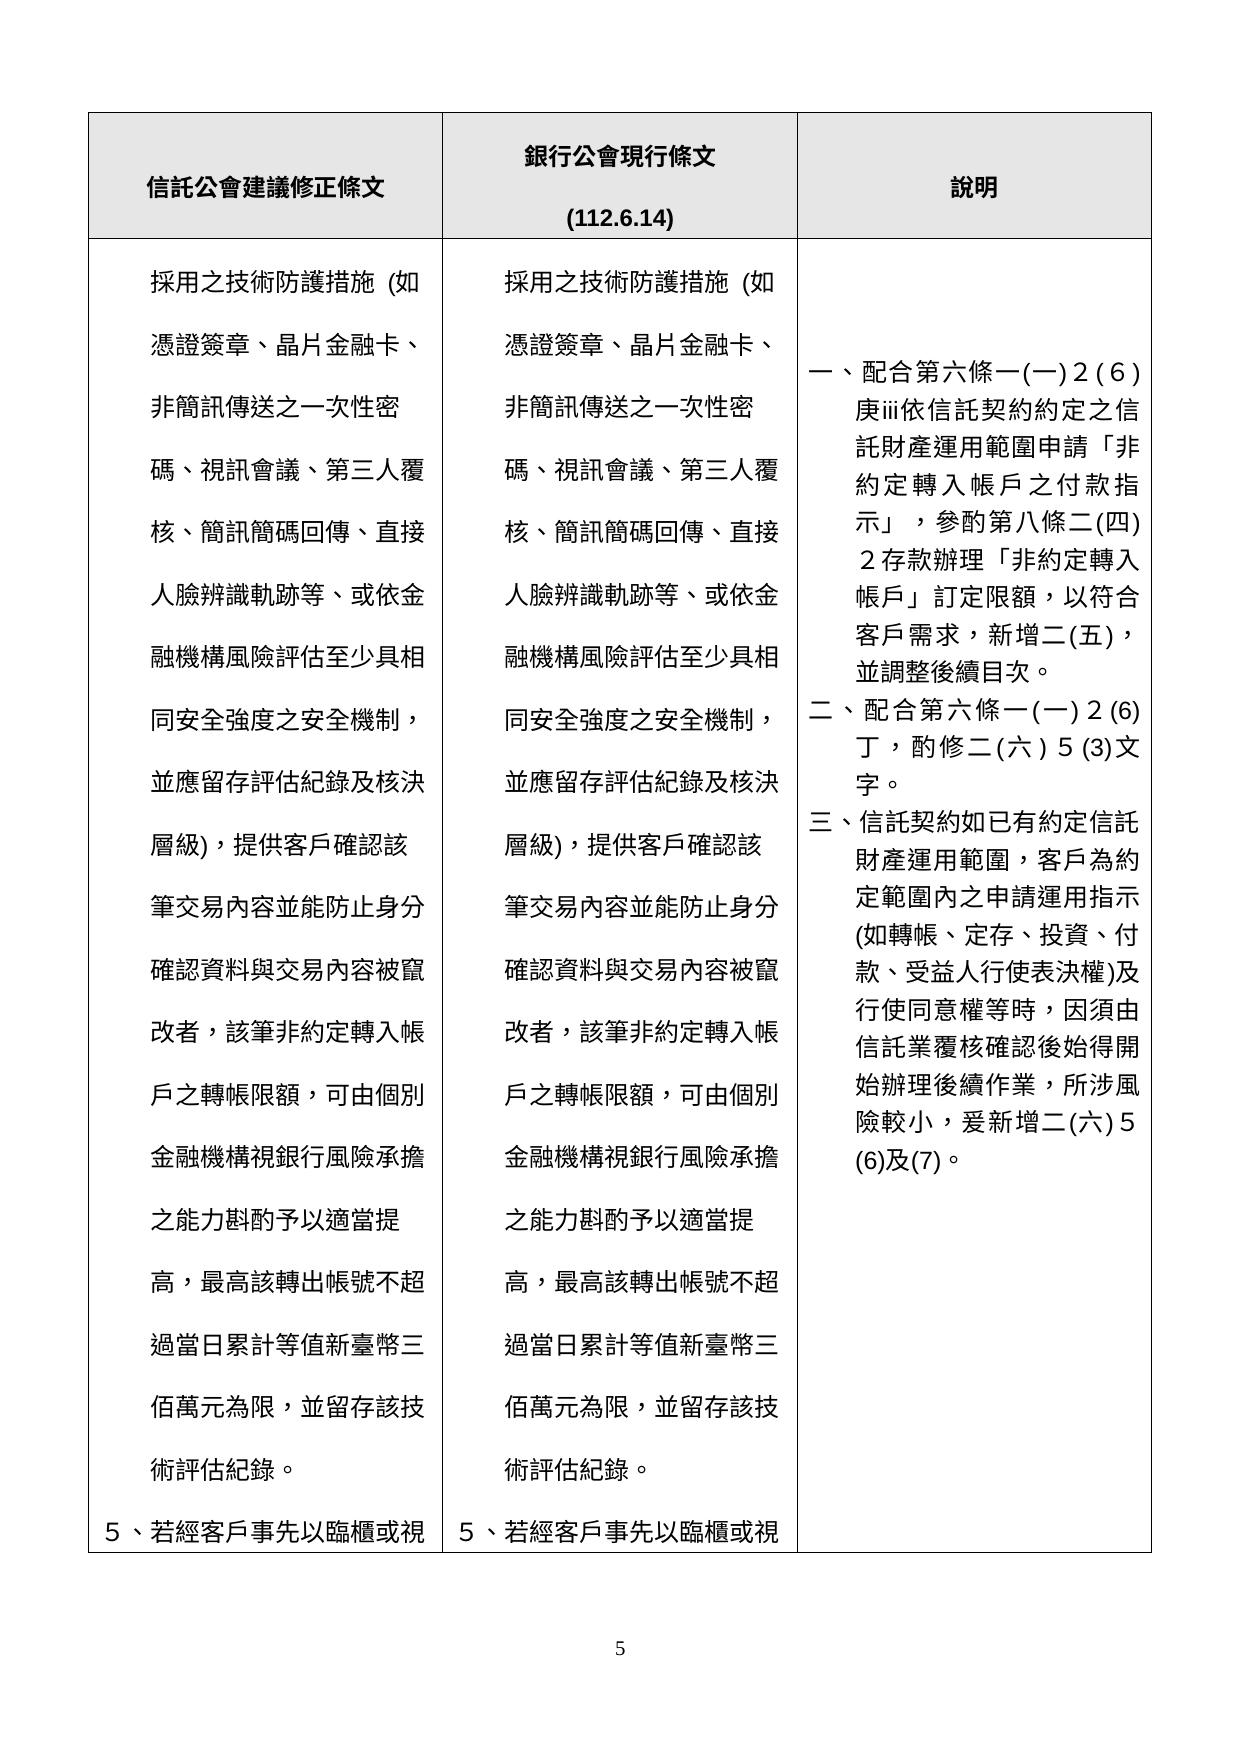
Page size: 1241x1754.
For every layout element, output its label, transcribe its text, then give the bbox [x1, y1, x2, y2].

table_cell 採用之技術防護措施 (如憑證簽章、晶片金融卡、非簡訊傳送之一次性密碼、視訊會議、第三人覆核、簡訊簡碼回傳、直接人臉辨識軌跡等、或依金融機構風險評估至少具相同安全強度之安全機制，並應留存評估紀錄及核決層級)，提供客戶確認該筆交易內容並能防止身分確認資料與交易內容被竄改者，該筆非約定轉入帳戶之轉帳限額，可由個別金融機構視銀行風險承擔之能力斟酌予以適當提高，最高該轉出帳號不超過當日累計等值新臺幣三佰萬元為限，並留存該技術評估紀錄。 ５、若經客戶事先以臨櫃或視 [443, 239, 797, 1552]
table_cell 一、配合第六條一(一)２(６)庚iii依信託契約約定之信託財產運用範圍申請「非約定轉入帳戶之付款指示」，參酌第八條二(四) ２存款辦理「非約定轉入帳戶」訂定限額，以符合客戶需求，新增二(五)，並調整後續目次。 二、配合第六條一(一)２(6)丁，酌修二(六)５(3)文字。 三、信託契約如已有約定信託財產運用範圍，客戶為約定範圍內之申請運用指示(如轉帳、定存、投資、付款、受益人行使表決權)及行使同意權等時，因須由信託業覆核確認後始得開始辦理後續作業，所涉風險較小，爰新增二(六)５(6)及(7)。 [798, 239, 1151, 1552]
table_cell 第八條 交易類別安全設計 二、「電子轉帳及交易指示類」之交易指示：採用第七條第一款第一目、第七條第一款第三目、第二款至第七款之任一款安全設計進行身分確認者得辦理低風險交易，但辦理下列低風險交易業務，應遵循下列要求： (四) 辦理「非約定轉入帳戶」應遵循下列要求： １、ATM、POS等之低風險性交易，其限額應符合現行ATM作業及POS作業相關規定。 ２、網際網路之低風險性交易，以每一帳戶每筆不超過等值新臺幣五萬元、每天累積不超過等值新臺幣十萬元、每月累積不超過等值新臺幣二十萬元為限。 ３、透過網站、行動APP、電子郵件、傳真、FTP或AP2AP等方式傳送且未經金融機構人工確認客戶身分與指示內容者，其交易限額同前一子目要求。 ４、非約定轉帳交易每筆應採用第七條第一款第一目、第二款至第四款之任一安全設計進行身分確認。若採用之技術防護措施 (如憑證簽章、晶片金融卡、非簡訊傳送之一次性密碼、視訊會議、第三人覆核、簡訊簡碼回傳、直接人臉辨識軌跡等、或依金融機構風險評估至少具相同安全強度之安全機制，並應留存評估紀錄及核決層級)，提供客戶確認該筆交易內容並能防止身分確認資料與交易內容被竄改者，該筆非約定轉入帳戶之轉帳限額，可由個別金融機構視銀行風險承擔之能力斟酌予以適當提高，最高該轉出帳號不超過當日累計等值新臺幣三佰萬元為限，並留存該技術評估紀錄。 ５、若經客戶事先以臨櫃或視訊會議申請指定照會人員且由金融機構人工確認其指定人員之身分與指示內容者(如電話照會)，其交易限額由雙方依據風險承受度約定之。 (五)辦理依信託契約約定之信託財產運用範圍申請「非約定轉入帳戶之付款指示」，以每一帳戶每筆不超過等值新臺幣五萬元、每天累積不超過等值新臺幣十萬元、每月累積不超過等值新臺幣二十萬元為限，如超過限額不得以高風險交易方式辦理。 (六)採用第七條第六款知識詢問或第七條第七款固定密碼之安全設計時，僅限應用於辦理非電子轉帳及交易指示類及下列電子轉帳及交易指示類之業務： ５、信託業務 非首次之認識客戶作業。 非首次之客戶風險承受度測驗。 同意信託業務之推介或終止推介。 同意簽署為專業投資人。 專業投資人聲明表示已充分審閱而無須適用審閱期之規定。 依信託契約約定之信託財產運用範圍，為申請運用指示： 同一統一編號帳戶間轉帳、定存或投資(含交易取消)。 辦理約定轉入帳戶之付款。 受益人行使表決權。 依信託契約約定由委託人或信託監察人行使同意權。 [89, 239, 442, 1552]
table_header 銀行公會現行條文 (112.6.14) [443, 113, 797, 238]
table_header 信託公會建議修正條文 [89, 113, 442, 238]
table_header 說明 [798, 113, 1151, 238]
